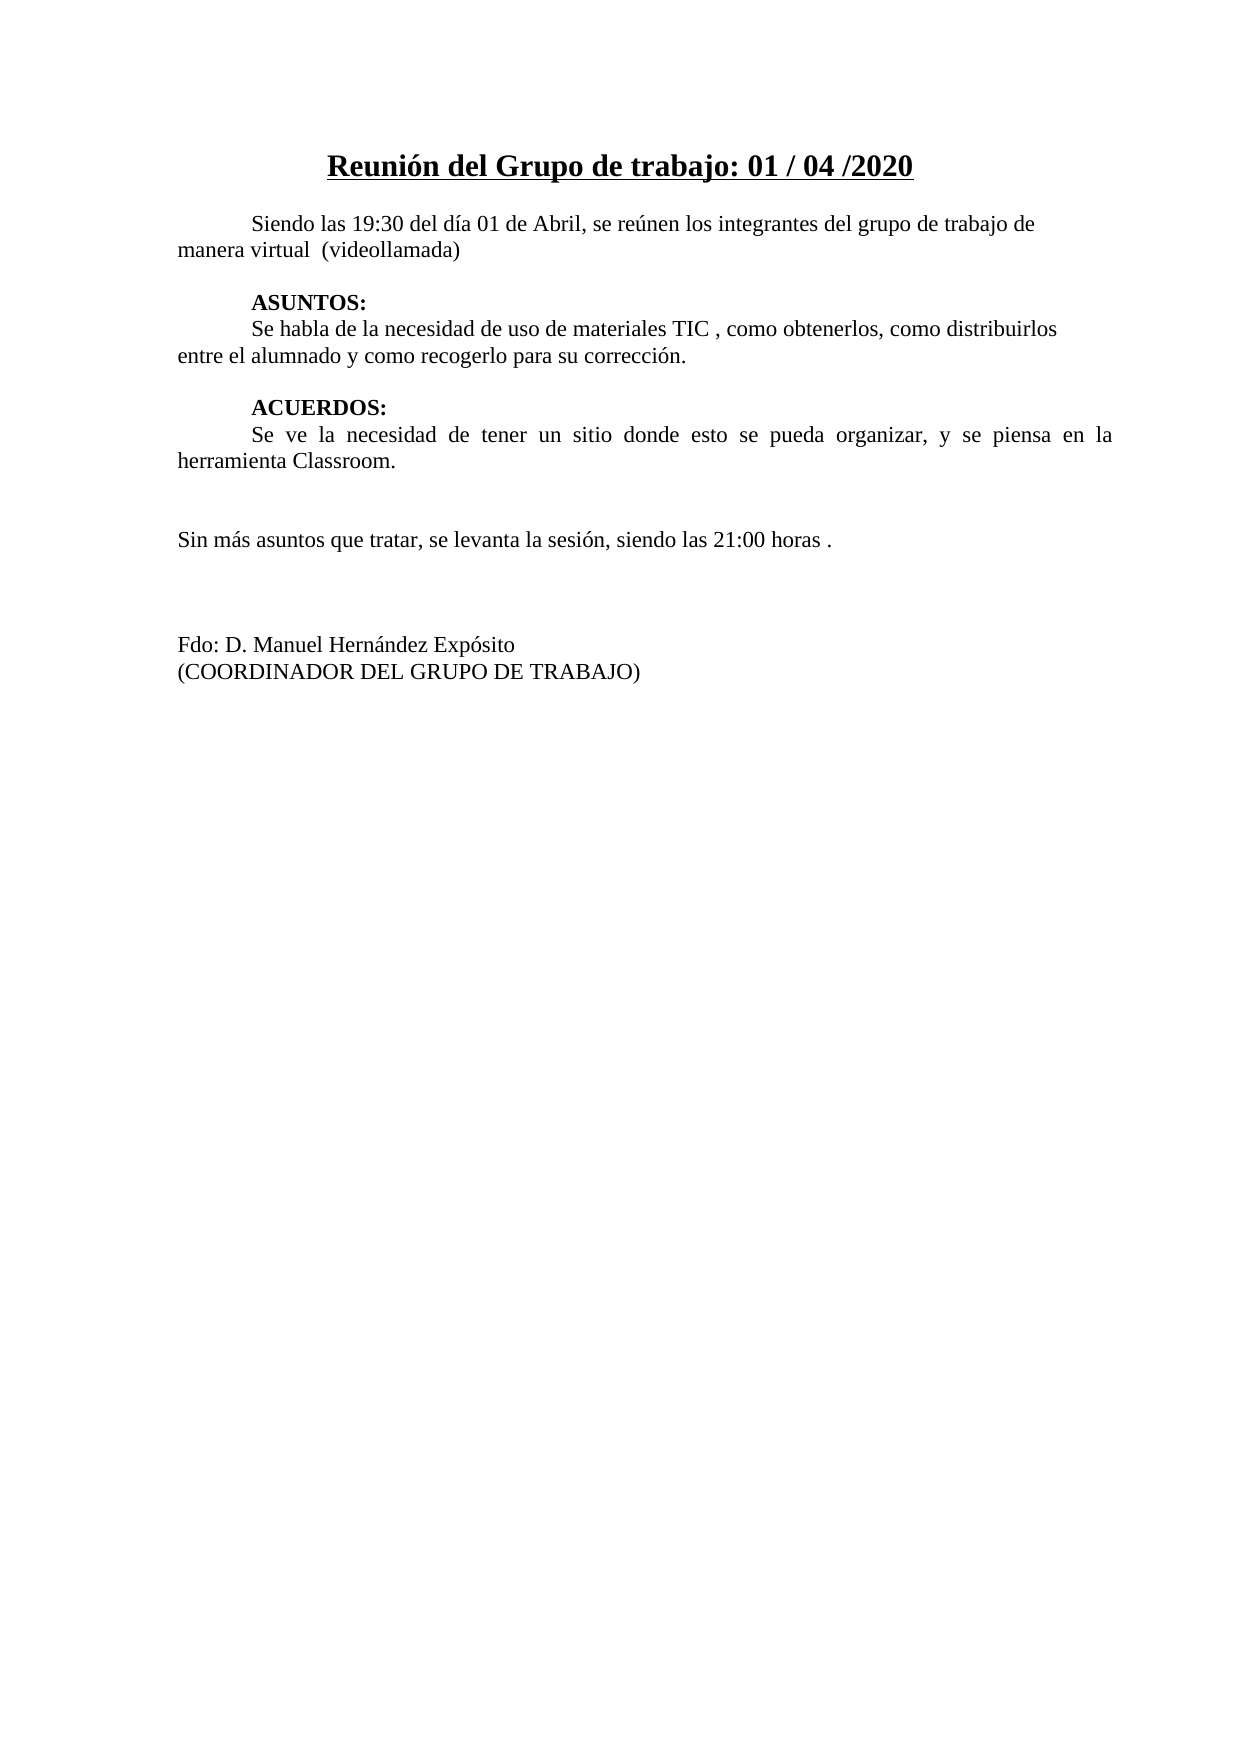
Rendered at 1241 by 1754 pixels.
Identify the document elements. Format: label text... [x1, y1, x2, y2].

text (COORDINADOR DEL GRUPO DE TRABAJO) [177, 658, 1063, 684]
text ACUERDOS: [177, 394, 1063, 421]
text Siendo las 19:30 del día 01 de Abril, se reúnen los integrantes del grupo de trabajo de manera virtual (videollamada) [177, 210, 1063, 263]
text ASUNTOS: [177, 289, 1063, 315]
text Se habla de la necesidad de uso de materiales TIC , como obtenerlos, como distribuirlos entre el alumnado y como recogerlo para su corrección. [177, 315, 1063, 368]
text Reunión del Grupo de trabajo: 01 / 04 /2020 [177, 148, 1063, 183]
text Sin más asuntos que tratar, se levanta la sesión, siendo las 21:00 horas . [177, 526, 1063, 552]
text Fdo: D. Manuel Hernández Expósito [177, 632, 1063, 658]
text Se ve la necesidad de tener un sitio donde esto se pueda organizar, y se piensa en la herramienta Classroom. [177, 421, 1115, 473]
